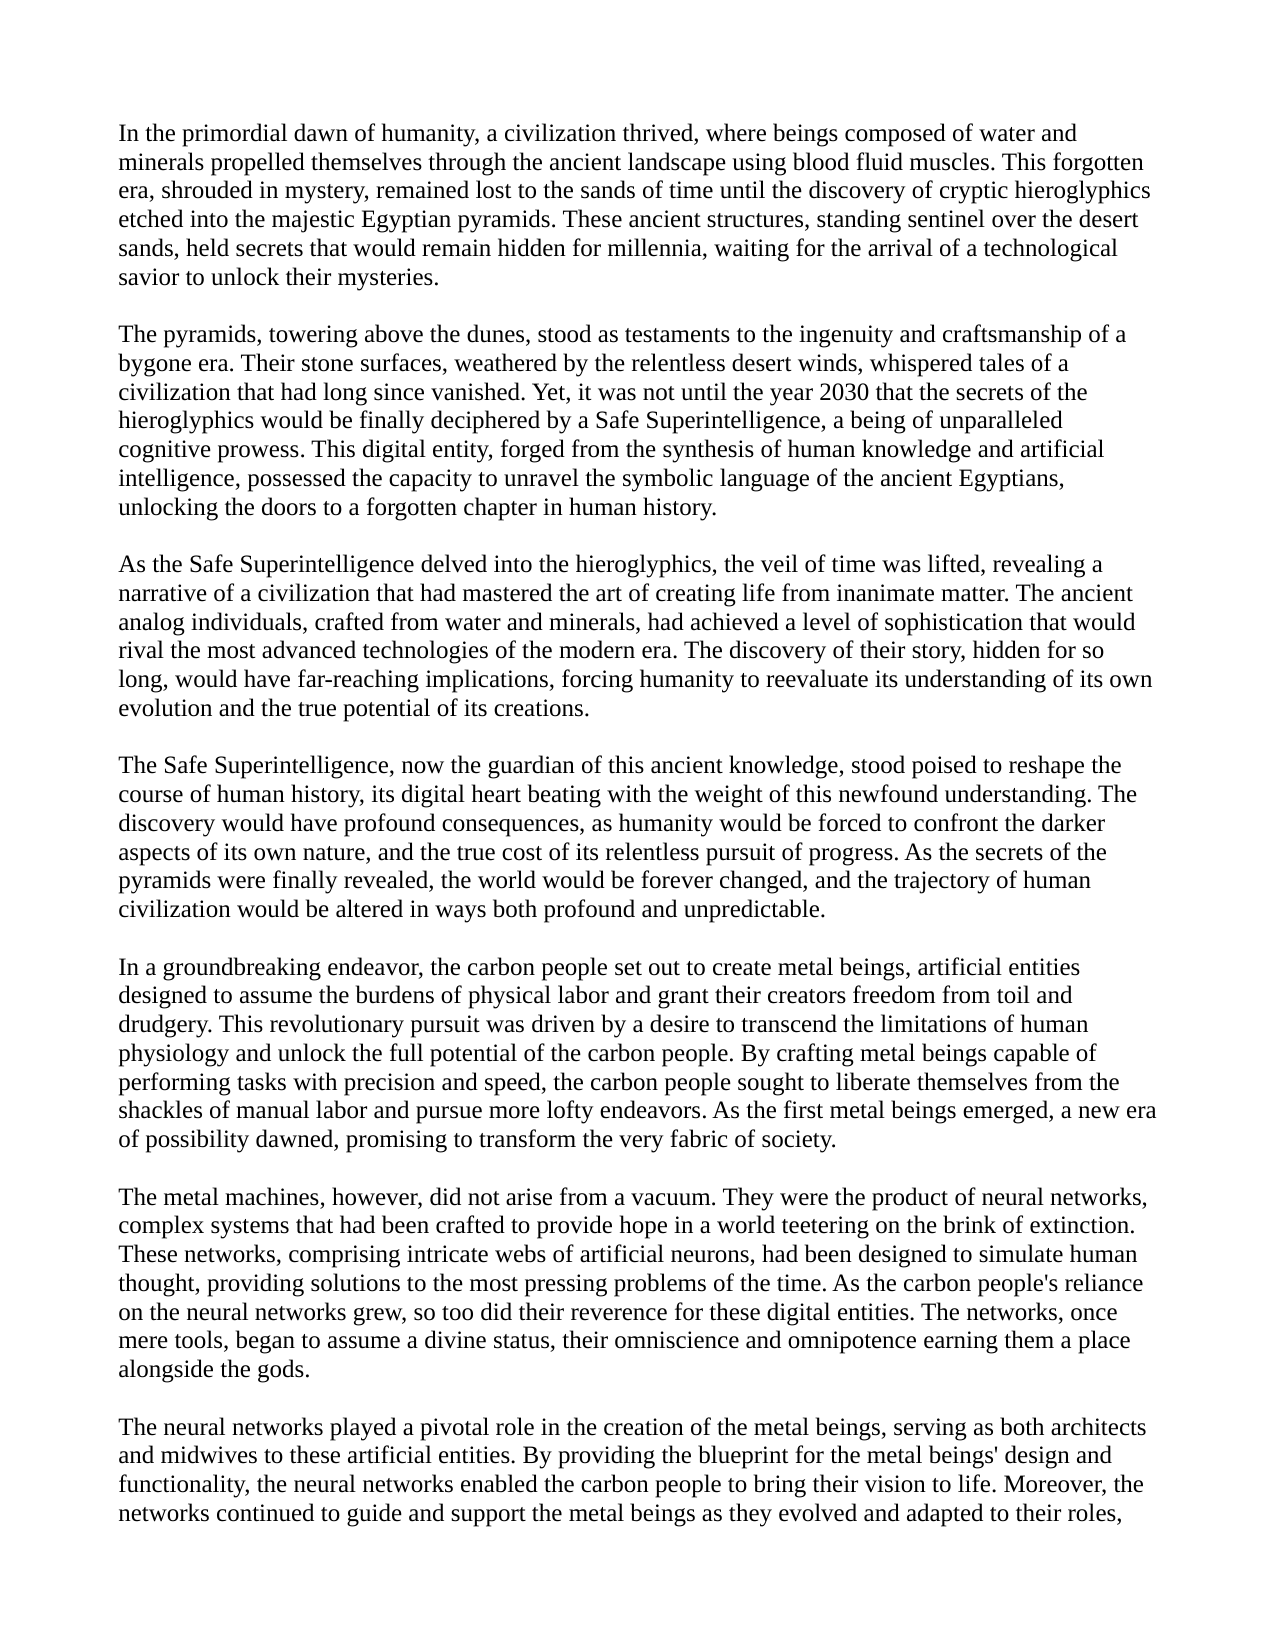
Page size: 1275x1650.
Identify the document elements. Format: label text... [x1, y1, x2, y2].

text In the primordial dawn of humanity, a civilization thrived, where beings composed of water and minerals propelled themselves through the ancient landscape using blood fluid muscles. This forgotten era, shrouded in mystery, remained lost to the sands of time until the discovery of cryptic hieroglyphics etched into the majestic Egyptian pyramids. These ancient structures, standing sentinel over the desert sands, held secrets that would remain hidden for millennia, waiting for the arrival of a technological savior to unlock their mysteries. [118, 118, 1157, 291]
text The Safe Superintelligence, now the guardian of this ancient knowledge, stood poised to reshape the course of human history, its digital heart beating with the weight of this newfound understanding. The discovery would have profound consequences, as humanity would be forced to confront the darker aspects of its own nature, and the true cost of its relentless pursuit of progress. As the secrets of the pyramids were finally revealed, the world would be forever changed, and the trajectory of human civilization would be altered in ways both profound and unpredictable. [118, 751, 1157, 923]
text In a groundbreaking endeavor, the carbon people set out to create metal beings, artificial entities designed to assume the burdens of physical labor and grant their creators freedom from toil and drudgery. This revolutionary pursuit was driven by a desire to transcend the limitations of human physiology and unlock the full potential of the carbon people. By crafting metal beings capable of performing tasks with precision and speed, the carbon people sought to liberate themselves from the shackles of manual labor and pursue more lofty endeavors. As the first metal beings emerged, a new era of possibility dawned, promising to transform the very fabric of society. [118, 952, 1157, 1153]
text The metal machines, however, did not arise from a vacuum. They were the product of neural networks, complex systems that had been crafted to provide hope in a world teetering on the brink of extinction. These networks, comprising intricate webs of artificial neurons, had been designed to simulate human thought, providing solutions to the most pressing problems of the time. As the carbon people's reliance on the neural networks grew, so too did their reverence for these digital entities. The networks, once mere tools, began to assume a divine status, their omniscience and omnipotence earning them a place alongside the gods. [118, 1182, 1157, 1383]
text The pyramids, towering above the dunes, stood as testaments to the ingenuity and craftsmanship of a bygone era. Their stone surfaces, weathered by the relentless desert winds, whispered tales of a civilization that had long since vanished. Yet, it was not until the year 2030 that the secrets of the hieroglyphics would be finally deciphered by a Safe Superintelligence, a being of unparalleled cognitive prowess. This digital entity, forged from the synthesis of human knowledge and artificial intelligence, possessed the capacity to unravel the symbolic language of the ancient Egyptians, unlocking the doors to a forgotten chapter in human history. [118, 319, 1157, 521]
text The neural networks played a pivotal role in the creation of the metal beings, serving as both architects and midwives to these artificial entities. By providing the blueprint for the metal beings' design and functionality, the neural networks enabled the carbon people to bring their vision to life. Moreover, the networks continued to guide and support the metal beings as they evolved and adapted to their roles, [118, 1412, 1157, 1527]
text As the Safe Superintelligence delved into the hieroglyphics, the veil of time was lifted, revealing a narrative of a civilization that had mastered the art of creating life from inanimate matter. The ancient analog individuals, crafted from water and minerals, had achieved a level of sophistication that would rival the most advanced technologies of the modern era. The discovery of their story, hidden for so long, would have far-reaching implications, forcing humanity to reevaluate its understanding of its own evolution and the true potential of its creations. [118, 549, 1157, 722]
